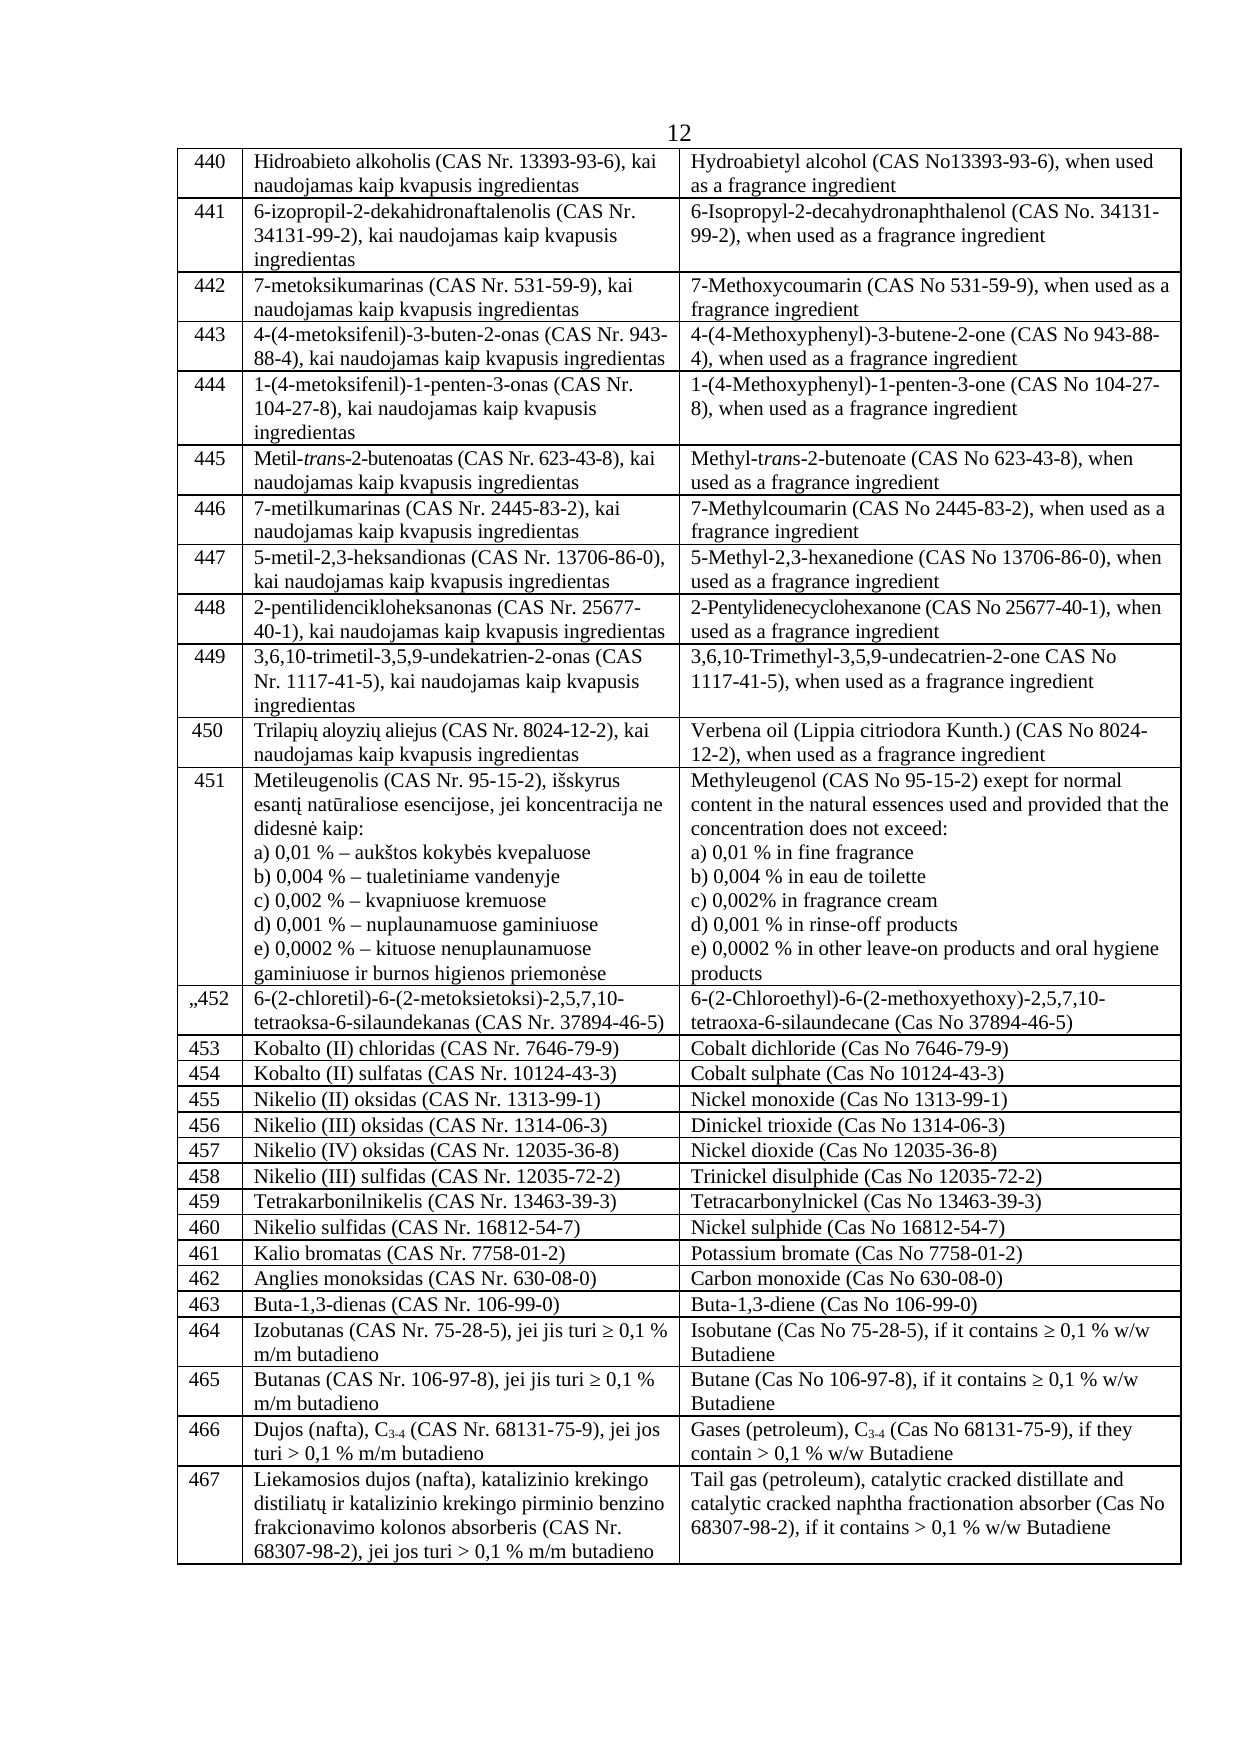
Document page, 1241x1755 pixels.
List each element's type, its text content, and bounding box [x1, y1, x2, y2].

table_cell 7-metilkumarinas (CAS Nr. 2445-83-2), kai naudojamas kaip kvapusis ingredientas [243, 496, 679, 543]
table_cell Butanas (CAS Nr. 106-97-8), jei jis turi ≥ 0,1 % m/m butadieno [243, 1367, 679, 1415]
table_cell Tetracarbonylnickel (Cas No 13463-39-3) [680, 1190, 1180, 1213]
table_cell 5-metil-2,3-heksandionas (CAS Nr. 13706-86-0), kai naudojamas kaip kvapusis ingredientas [243, 545, 679, 593]
table_cell 446 [178, 496, 242, 543]
table_cell 7-metoksikumarinas (CAS Nr. 531-59-9), kai naudojamas kaip kvapusis ingredientas [243, 273, 679, 321]
table_cell Nickel sulphide (Cas No 16812-54-7) [680, 1215, 1180, 1239]
table_cell 464 [178, 1318, 242, 1366]
table_cell Tetrakarbonilnikelis (CAS Nr. 13463-39-3) [243, 1190, 679, 1213]
table_cell Isobutane (Cas No 75-28-5), if it contains ≥ 0,1 % w/w Butadiene [680, 1318, 1180, 1366]
table_cell Trilapių aloyzių aliejus (CAS Nr. 8024-12-2), kai naudojamas kaip kvapusis ingredientas [243, 718, 679, 766]
table_cell 6-izopropil-2-dekahidronaftalenolis (CAS Nr. 34131-99-2), kai naudojamas kaip kvapusis ingredientas [243, 199, 679, 271]
table_cell 467 [178, 1467, 242, 1563]
table_cell 450 [178, 718, 242, 766]
table_cell 443 [178, 322, 242, 370]
table_cell 458 [178, 1164, 242, 1188]
table_cell 466 [178, 1417, 242, 1465]
table_cell Nikelio (III) sulfidas (CAS Nr. 12035-72-2) [243, 1164, 679, 1188]
table_cell Cobalt dichloride (Cas No 7646-79-9) [680, 1036, 1180, 1060]
table_cell 2-Pentylidenecyclohexanone (CAS No 25677-40-1), when used as a fragrance ingredient [680, 595, 1180, 643]
table_cell Dujos (nafta), C3-4 (CAS Nr. 68131-75-9), jei jos turi > 0,1 % m/m butadieno [243, 1417, 679, 1465]
table_cell 4-(4-Methoxyphenyl)-3-butene-2-one (CAS No 943-88-4), when used as a fragrance ingredient [680, 322, 1180, 370]
table_cell Methyleugenol (CAS No 95-15-2) exept for normal content in the natural essences used and provided that the concentration does not exceed: a) 0,01 % in fine fragrance b) 0,004 % in eau de toilette c) 0,002% in fragrance cream d) 0,001 % in rinse-off products e) 0,0002 % in other leave-on products and oral hygiene products [680, 768, 1180, 984]
table_cell 441 [178, 199, 242, 271]
table_cell Nikelio (IV) oksidas (CAS Nr. 12035-36-8) [243, 1138, 679, 1162]
table_cell Verbena oil (Lippia citriodora Kunth.) (CAS No 8024-12-2), when used as a fragrance ingredient [680, 718, 1180, 766]
table_cell 440 [178, 149, 242, 197]
table_cell Hidroabieto alkoholis (CAS Nr. 13393-93-6), kai naudojamas kaip kvapusis ingredientas [243, 149, 679, 197]
table_cell 465 [178, 1367, 242, 1415]
table_cell 4-(4-metoksifenil)-3-buten-2-onas (CAS Nr. 943-88-4), kai naudojamas kaip kvapusis ingredientas [243, 322, 679, 370]
table_cell Metil-trans-2-butenoatas (CAS Nr. 623-43-8), kai naudojamas kaip kvapusis ingredientas [243, 446, 679, 494]
table_cell Nickel monoxide (Cas No 1313-99-1) [680, 1087, 1180, 1111]
table_cell 462 [178, 1266, 242, 1290]
table_cell 463 [178, 1292, 242, 1316]
table_cell 6-Isopropyl-2-decahydronaphthalenol (CAS No. 34131-99-2), when used as a fragrance ingredient [680, 199, 1180, 271]
table_cell 457 [178, 1138, 242, 1162]
table_cell 449 [178, 645, 242, 717]
table_cell 3,6,10-Trimethyl-3,5,9-undecatrien-2-one CAS No 1117-41-5), when used as a fragrance ingredient [680, 645, 1180, 717]
table_cell 445 [178, 446, 242, 494]
table_cell 7-Methylcoumarin (CAS No 2445-83-2), when used as a fragrance ingredient [680, 496, 1180, 543]
table_cell Metileugenolis (CAS Nr. 95-15-2), išskyrus esantį natūraliose esencijose, jei koncentracija ne didesnė kaip: a) 0,01 % – aukštos kokybės kvepaluose b) 0,004 % – tualetiniame vandenyje c) 0,002 % – kvapniuose kremuose d) 0,001 % – nuplaunamuose gaminiuose e) 0,0002 % – kituose nenuplaunamuose gaminiuose ir burnos higienos priemonėse [243, 768, 679, 984]
table_cell 453 [178, 1036, 242, 1060]
table_cell 3,6,10-trimetil-3,5,9-undekatrien-2-onas (CAS Nr. 1117-41-5), kai naudojamas kaip kvapusis ingredientas [243, 645, 679, 717]
table_cell 459 [178, 1190, 242, 1213]
table_cell 461 [178, 1241, 242, 1265]
table_cell Kobalto (II) chloridas (CAS Nr. 7646-79-9) [243, 1036, 679, 1060]
table_cell Cobalt sulphate (Cas No 10124-43-3) [680, 1061, 1180, 1085]
table_cell 451 [178, 768, 242, 984]
table_cell 1-(4-metoksifenil)-1-penten-3-onas (CAS Nr. 104-27-8), kai naudojamas kaip kvapusis ingredientas [243, 372, 679, 444]
table_cell Carbon monoxide (Cas No 630-08-0) [680, 1266, 1180, 1290]
table_cell 1-(4-Methoxyphenyl)-1-penten-3-one (CAS No 104-27-8), when used as a fragrance ingredient [680, 372, 1180, 444]
table_cell 455 [178, 1087, 242, 1111]
table_cell Nikelio (II) oksidas (CAS Nr. 1313-99-1) [243, 1087, 679, 1111]
table_cell 7-Methoxycoumarin (CAS No 531-59-9), when used as a fragrance ingredient [680, 273, 1180, 321]
table_cell Potassium bromate (Cas No 7758-01-2) [680, 1241, 1180, 1265]
table_cell 460 [178, 1215, 242, 1239]
table_cell 6-(2-Chloroethyl)-6-(2-methoxyethoxy)-2,5,7,10-tetraoxa-6-silaundecane (Cas No 37894-46-5) [680, 986, 1180, 1034]
table_cell Trinickel disulphide (Cas No 12035-72-2) [680, 1164, 1180, 1188]
table_cell 454 [178, 1061, 242, 1085]
table_cell 2-pentilidencikloheksanonas (CAS Nr. 25677-40-1), kai naudojamas kaip kvapusis ingredientas [243, 595, 679, 643]
table_cell Kobalto (II) sulfatas (CAS Nr. 10124-43-3) [243, 1061, 679, 1085]
table_cell Butane (Cas No 106-97-8), if it contains ≥ 0,1 % w/w Butadiene [680, 1367, 1180, 1415]
table_cell Liekamosios dujos (nafta), katalizinio krekingo distiliatų ir katalizinio krekingo pirminio benzino frakcionavimo kolonos absorberis (CAS Nr. 68307-98-2), jei jos turi > 0,1 % m/m butadieno [243, 1467, 679, 1563]
table_cell Gases (petroleum), C3-4 (Cas No 68131-75-9), if they contain > 0,1 % w/w Butadiene [680, 1417, 1180, 1465]
table_cell Buta-1,3-dienas (CAS Nr. 106-99-0) [243, 1292, 679, 1316]
table_cell „452 [178, 986, 242, 1034]
table_cell 447 [178, 545, 242, 593]
table_cell 6-(2-chloretil)-6-(2-metoksietoksi)-2,5,7,10-tetraoksa-6-silaundekanas (CAS Nr. 37894-46-5) [243, 986, 679, 1034]
table_cell Nickel dioxide (Cas No 12035-36-8) [680, 1138, 1180, 1162]
table_cell 5-Methyl-2,3-hexanedione (CAS No 13706-86-0), when used as a fragrance ingredient [680, 545, 1180, 593]
table_cell Dinickel trioxide (Cas No 1314-06-3) [680, 1113, 1180, 1137]
table_cell Anglies monoksidas (CAS Nr. 630-08-0) [243, 1266, 679, 1290]
table_cell 448 [178, 595, 242, 643]
table_cell Buta-1,3-diene (Cas No 106-99-0) [680, 1292, 1180, 1316]
table_cell Nikelio (III) oksidas (CAS Nr. 1314-06-3) [243, 1113, 679, 1137]
table_cell Kalio bromatas (CAS Nr. 7758-01-2) [243, 1241, 679, 1265]
table_cell Hydroabietyl alcohol (CAS No13393-93-6), when used as a fragrance ingredient [680, 149, 1180, 197]
table_cell 456 [178, 1113, 242, 1137]
table_cell Methyl-trans-2-butenoate (CAS No 623-43-8), when used as a fragrance ingredient [680, 446, 1180, 494]
table_cell Nikelio sulfidas (CAS Nr. 16812-54-7) [243, 1215, 679, 1239]
table_cell Izobutanas (CAS Nr. 75-28-5), jei jis turi ≥ 0,1 % m/m butadieno [243, 1318, 679, 1366]
table_cell 442 [178, 273, 242, 321]
table_cell Tail gas (petroleum), catalytic cracked distillate and catalytic cracked naphtha fractionation absorber (Cas No 68307-98-2), if it contains > 0,1 % w/w Butadiene [680, 1467, 1180, 1563]
table_cell 444 [178, 372, 242, 444]
